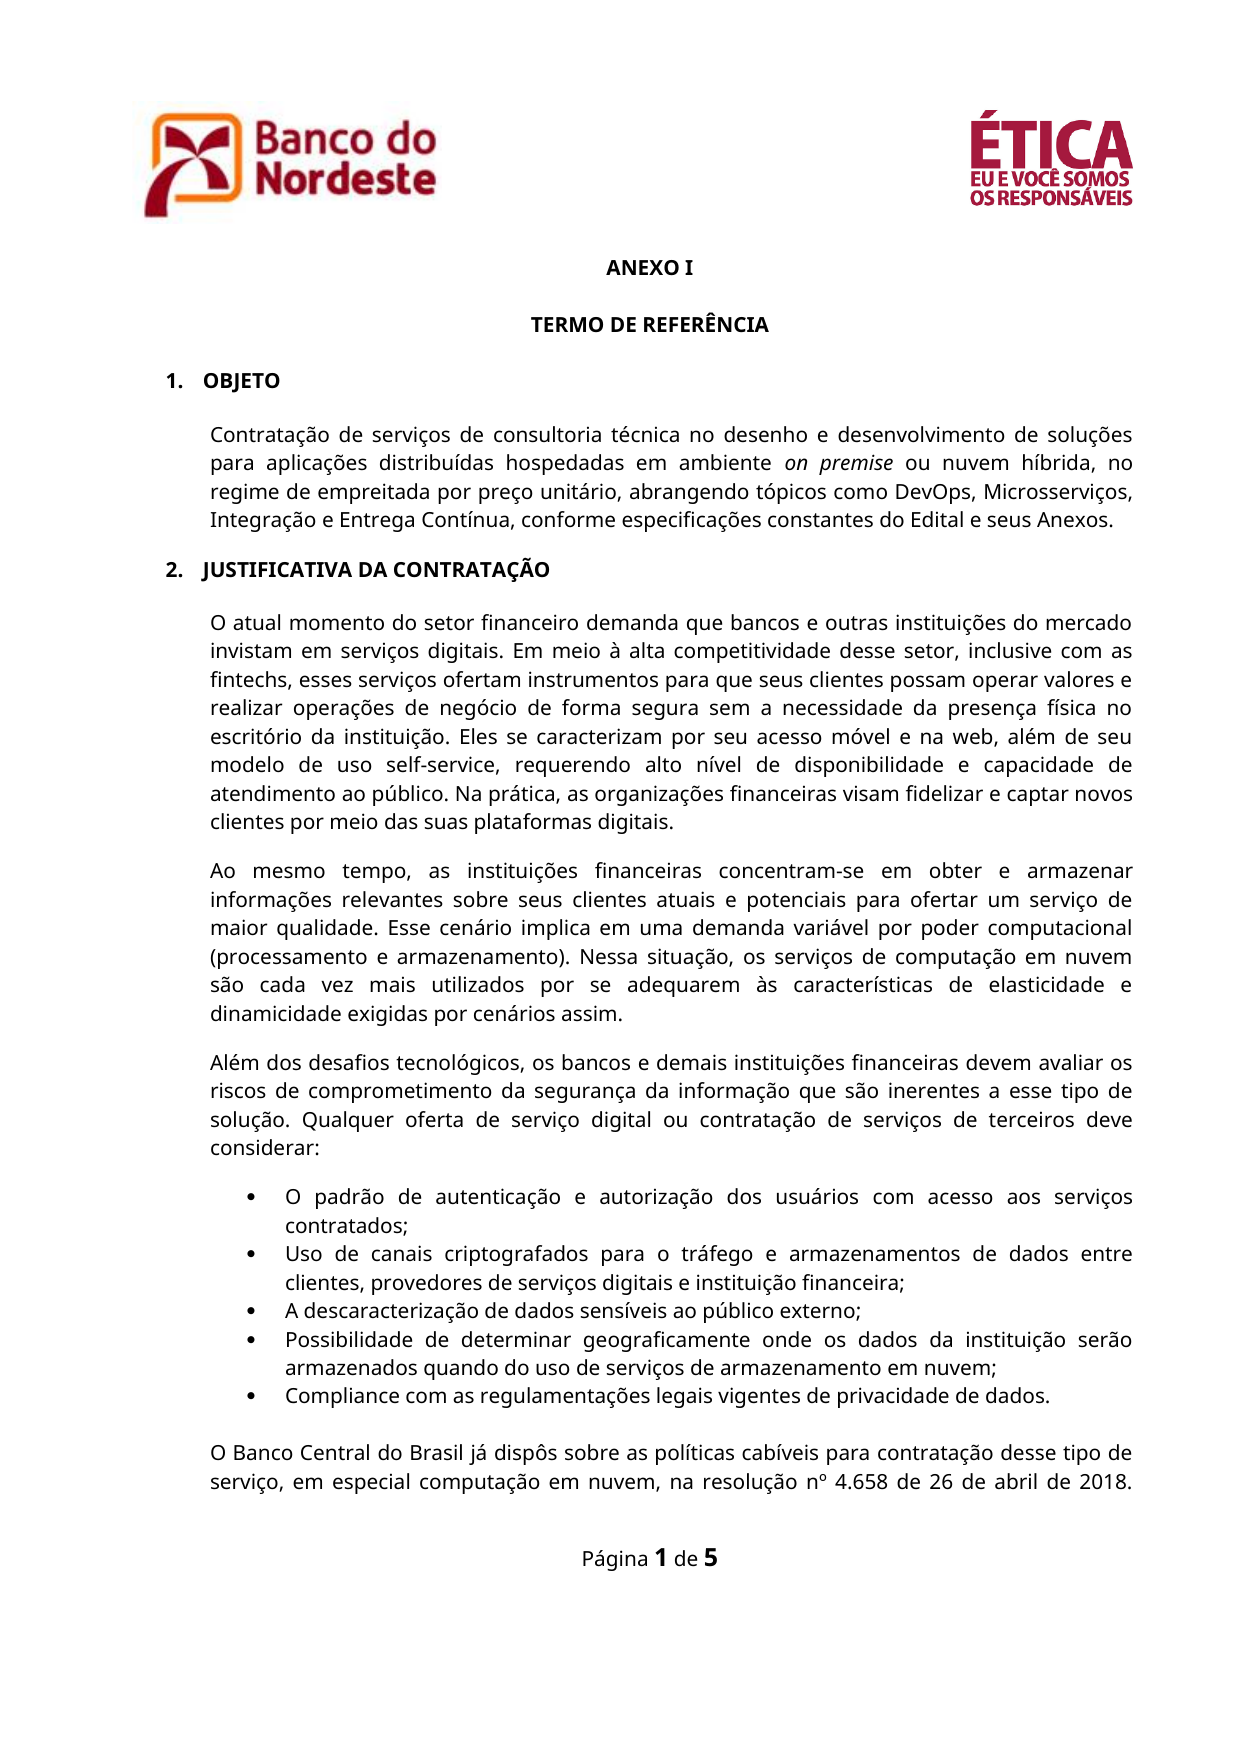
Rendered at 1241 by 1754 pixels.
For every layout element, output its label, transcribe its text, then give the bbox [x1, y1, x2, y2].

text Contratação de serviços de consultoria técnica no desenho e desenvolvimento de soluções para aplicações distribuídas hospedadas em ambiente on premise ou nuvem híbrida, no regime de empreitada por preço unitário, abrangendo tópicos como DevOps, Microsserviços, Integração e Entrega Contínua, conforme especificações constantes do Edital e seus Anexos. [210, 420, 1134, 534]
picture [930, 93, 1173, 213]
text Além dos desafios tecnológicos, os bancos e demais instituições financeiras devem avaliar os riscos de comprometimento da segurança da informação que são inerentes a esse tipo de solução. Qualquer oferta de serviço digital ou contratação de serviços de terceiros deve considerar: [210, 1048, 1134, 1162]
text O Banco Central do Brasil já dispôs sobre as políticas cabíveis para contratação desse tipo de serviço, em especial computação em nuvem, na resolução nº 4.658 de 26 de abril de 2018. [210, 1438, 1134, 1495]
text O atual momento do setor financeiro demanda que bancos e outras instituições do mercado invistam em serviços digitais. Em meio à alta competitividade desse setor, inclusive com as fintechs, esses serviços ofertam instrumentos para que seus clientes possam operar valores e realizar operações de negócio de forma segura sem a necessidade da presença física no escritório da instituição. Eles se caracterizam por seu acesso móvel e na web, além de seu modelo de uso self-service, requerendo alto nível de disponibilidade e capacidade de atendimento ao público. Na prática, as organizações financeiras visam fidelizar e captar novos clientes por meio das suas plataformas digitais. [210, 608, 1134, 836]
list A descaracterização de dados sensíveis ao público externo; [247, 1296, 1134, 1325]
list O padrão de autenticação e autorização dos usuários com acesso aos serviços contratados; [247, 1182, 1134, 1239]
picture [132, 101, 443, 227]
list Compliance com as regulamentações legais vigentes de privacidade de dados. [247, 1382, 1134, 1410]
list JUSTIFICATIVA DA CONTRATAÇÃO [165, 555, 1134, 583]
text Ao mesmo tempo, as instituições financeiras concentram-se em obter e armazenar informações relevantes sobre seus clientes atuais e potenciais para ofertar um serviço de maior qualidade. Esse cenário implica em uma demanda variável por poder computacional (processamento e armazenamento). Nessa situação, os serviços de computação em nuvem são cada vez mais utilizados por se adequarem às características de elasticidade e dinamicidade exigidas por cenários assim. [210, 856, 1134, 1027]
subtitle ANEXO I [165, 253, 1134, 281]
list Uso de canais criptografados para o tráfego e armazenamentos de dados entre clientes, provedores de serviços digitais e instituição financeira; [247, 1239, 1134, 1296]
list OBJETO [165, 367, 1134, 395]
list Possibilidade de determinar geograficamente onde os dados da instituição serão armazenados quando do uso de serviços de armazenamento em nuvem; [247, 1325, 1134, 1382]
subtitle TERMO DE REFERÊNCIA [165, 310, 1134, 338]
